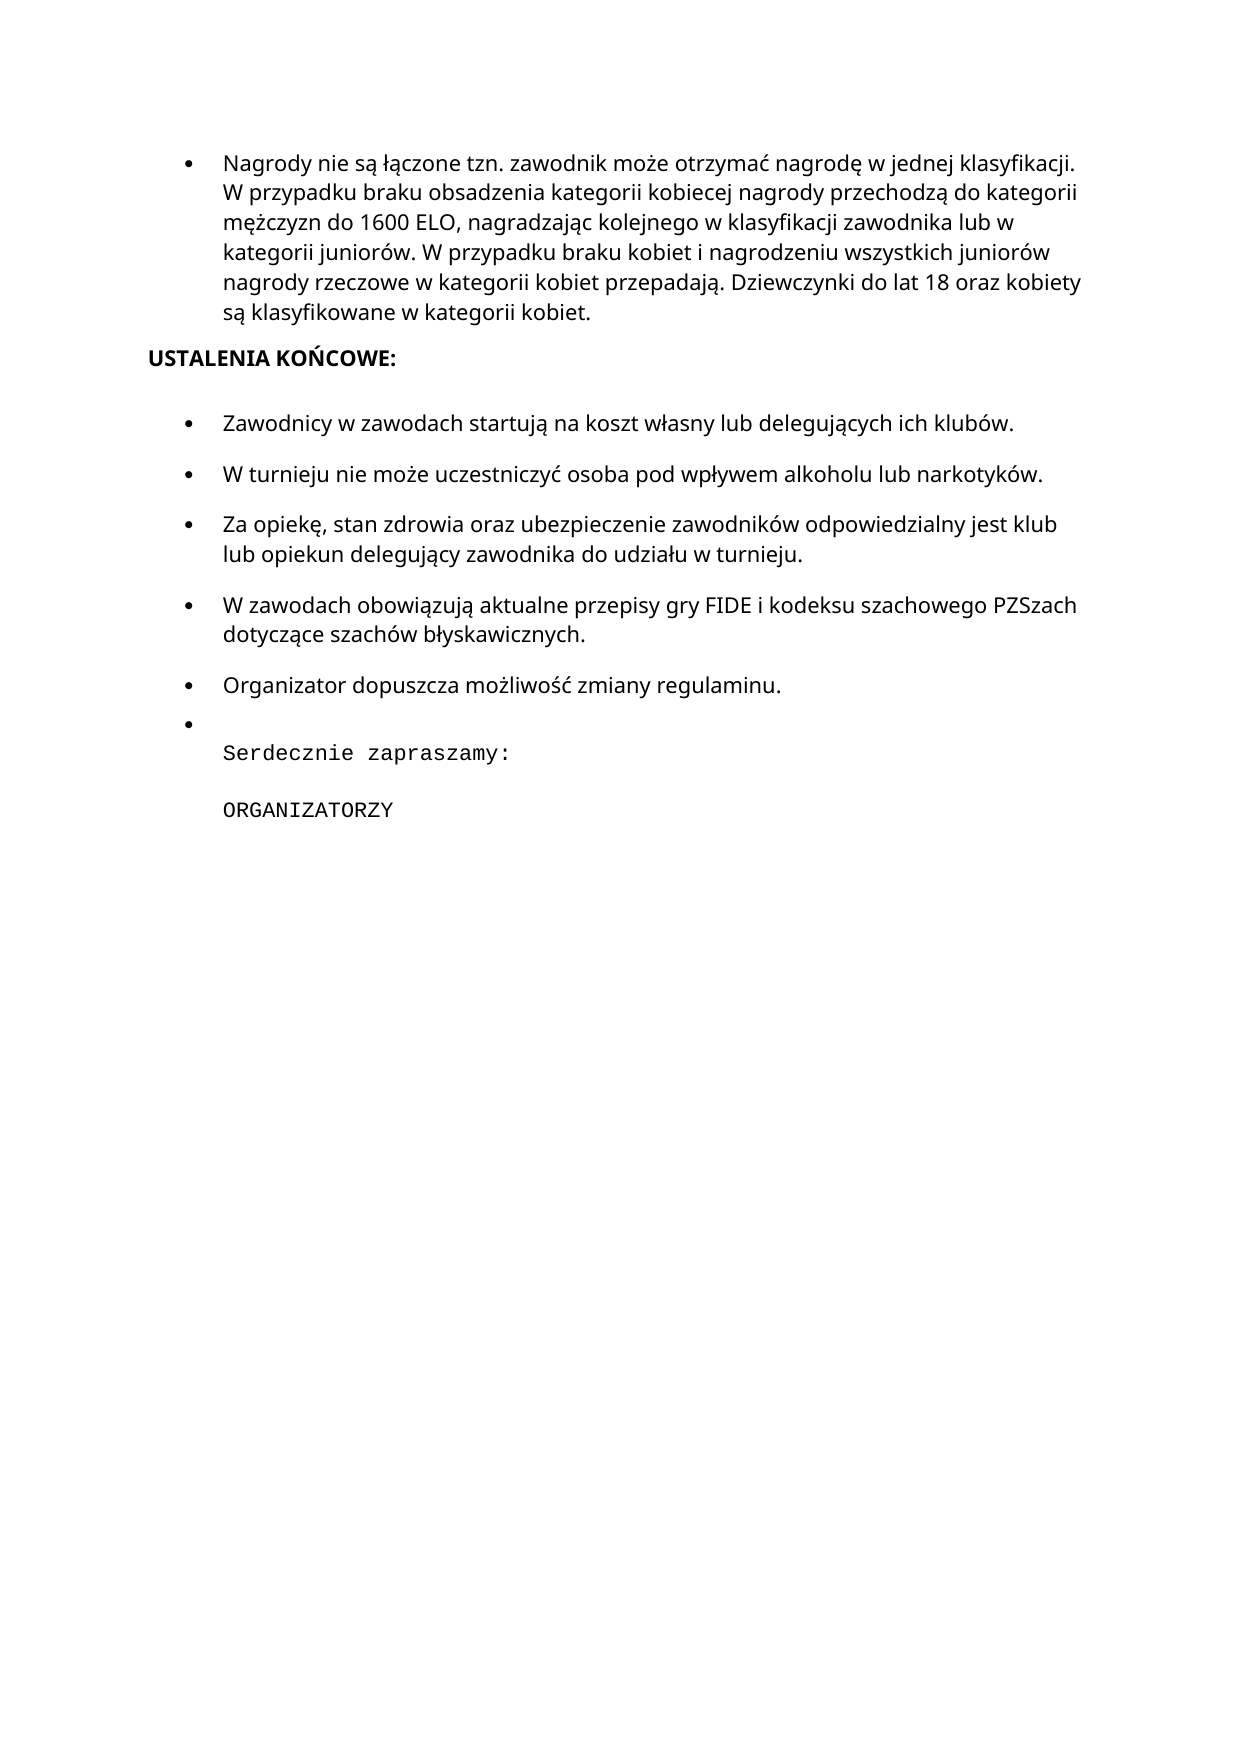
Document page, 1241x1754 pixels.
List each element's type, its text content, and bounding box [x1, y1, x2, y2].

list W zawodach obowiązują aktualne przepisy gry FIDE i kodeksu szachowego PZSzach dotyczące szachów błyskawicznych. [185, 589, 1093, 649]
list Za opiekę, stan zdrowia oraz ubezpieczenie zawodników odpowiedzialny jest klub lub opiekun delegujący zawodnika do udziału w turnieju. [185, 509, 1093, 569]
list Nagrody nie są łączone tzn. zawodnik może otrzymać nagrodę w jednej klasyfikacji. W przypadku braku obsadzenia kategorii kobiecej nagrody przechodzą do kategorii mężczyzn do 1600 ELO, nagradzając kolejnego w klasyfikacji zawodnika lub w kategorii juniorów. W przypadku braku kobiet i nagrodzeniu wszystkich juniorów nagrody rzeczowe w kategorii kobiet przepadają. Dziewczynki do lat 18 oraz kobiety są klasyfikowane w kategorii kobiet. [185, 148, 1093, 326]
list Organizator dopuszcza możliwość zmiany regulaminu. [185, 670, 1093, 700]
text ORGANIZATORZY [223, 767, 1093, 824]
list W turnieju nie może uczestniczyć osoba pod wpływem alkoholu lub narkotyków. [185, 458, 1093, 488]
text USTALENIA KOŃCOWE: [148, 337, 1093, 372]
list Serdecznie zapraszamy: [185, 710, 1093, 767]
list Zawodnicy w zawodach startują na koszt własny lub delegujących ich klubów. [185, 408, 1093, 438]
